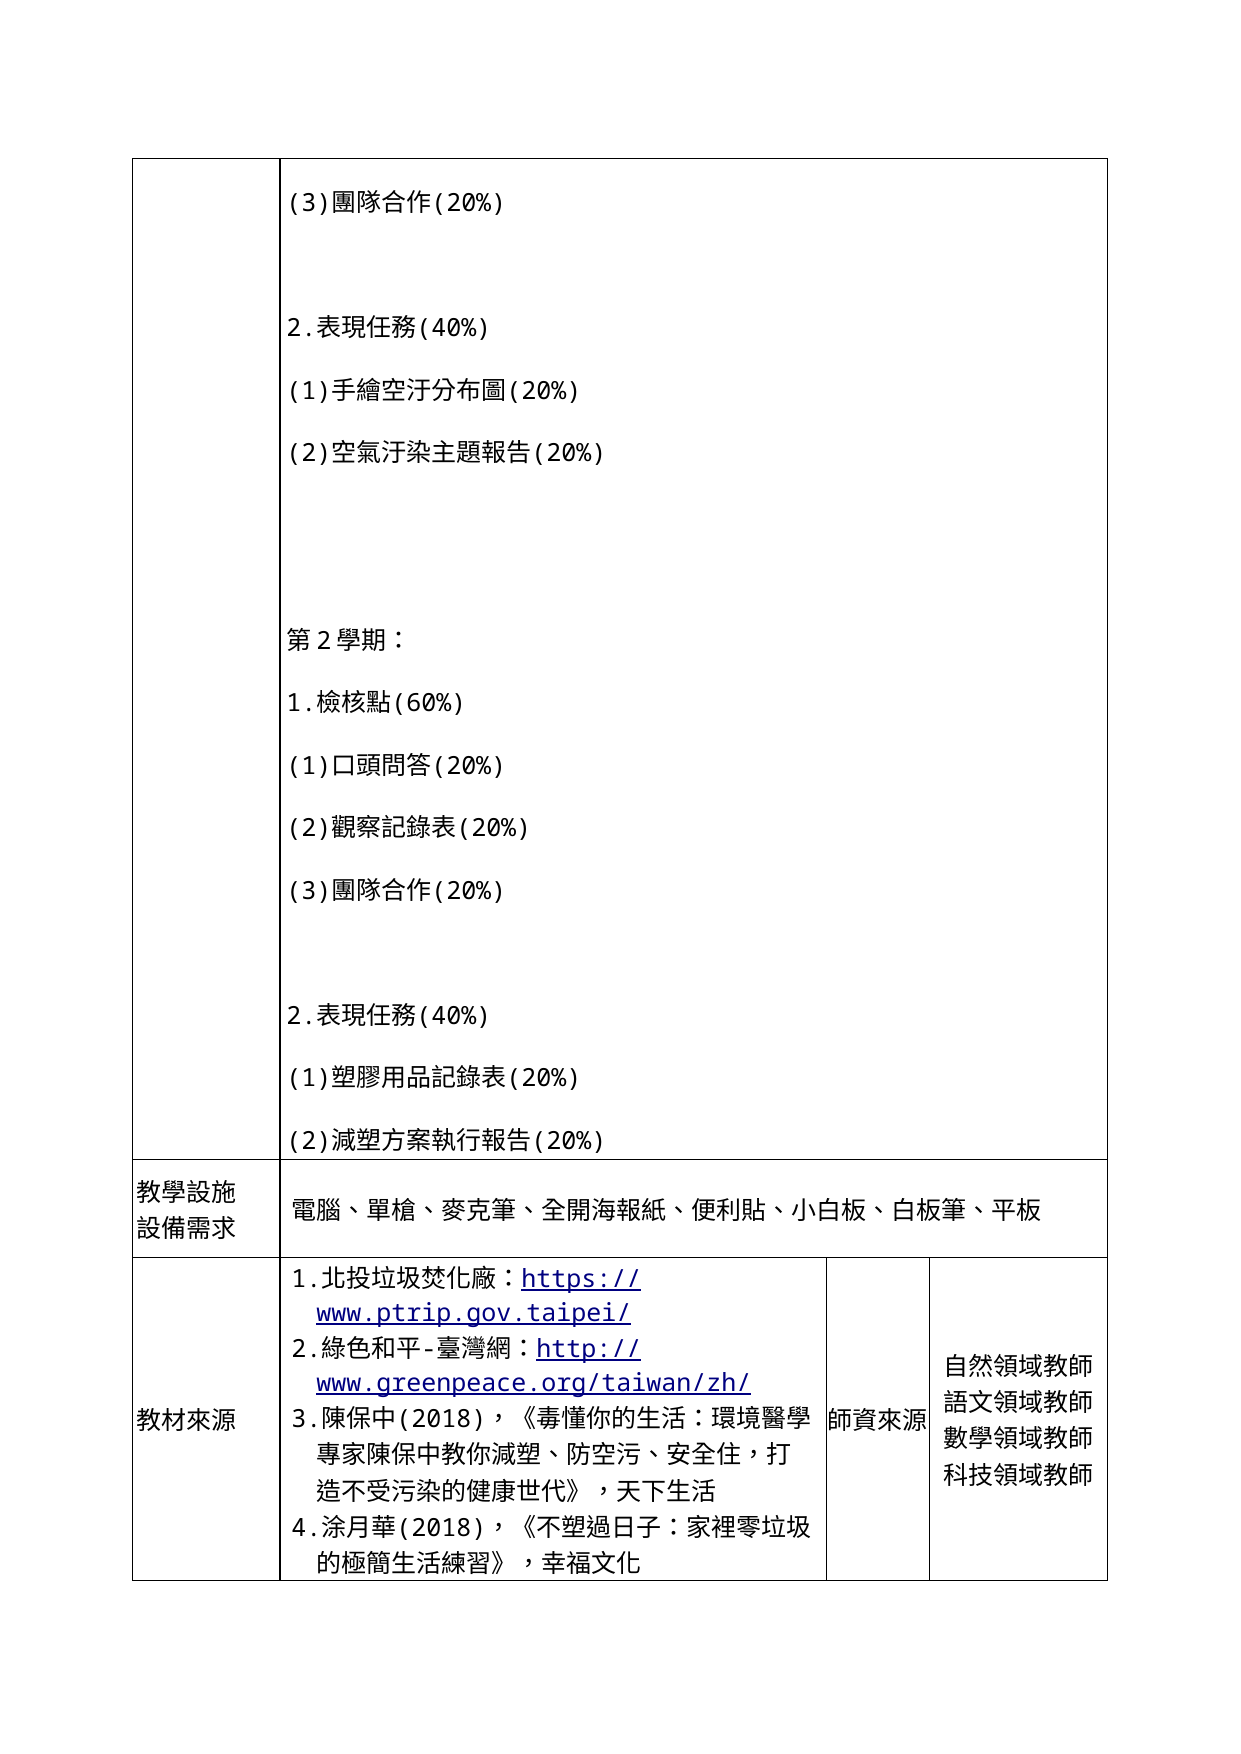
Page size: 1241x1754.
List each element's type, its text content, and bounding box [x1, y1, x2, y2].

table_cell 教學設施 設備需求 [133, 1160, 279, 1257]
table_cell [133, 159, 279, 1159]
table_cell 教材來源 [133, 1258, 279, 1580]
table_cell 1.北投垃圾焚化廠：https://www.ptrip.gov.taipei/ 2.綠色和平-臺灣網：http://www.greenpeace.org/taiwan/zh/ 3.陳保中(2018)，《毒懂你的生活：環境醫學專家陳保中教你減塑、防空污、安全住，打造不受污染的健康世代》，天下生活 4.涂月華(2018)，《不塑過日子：家裡零垃圾的極簡生活練習》，幸福文化 [281, 1258, 826, 1580]
table_cell 電腦、單槍、麥克筆、全開海報紙、便利貼、小白板、白板筆、平板 [281, 1160, 1107, 1257]
table_cell (3)團隊合作(20%) 2.表現任務(40%) (1)手繪空汙分布圖(20%) (2)空氣汙染主題報告(20%) 第2學期： 1.檢核點(60%) (1)口頭問答(20%) (2)觀察記錄表(20%) (3)團隊合作(20%) 2.表現任務(40%) (1)塑膠用品記錄表(20%) (2)減塑方案執行報告(20%) [281, 159, 1107, 1159]
table_cell 自然領域教師 語文領域教師 數學領域教師 科技領域教師 [930, 1258, 1107, 1580]
table_cell 師資來源 [827, 1258, 929, 1580]
